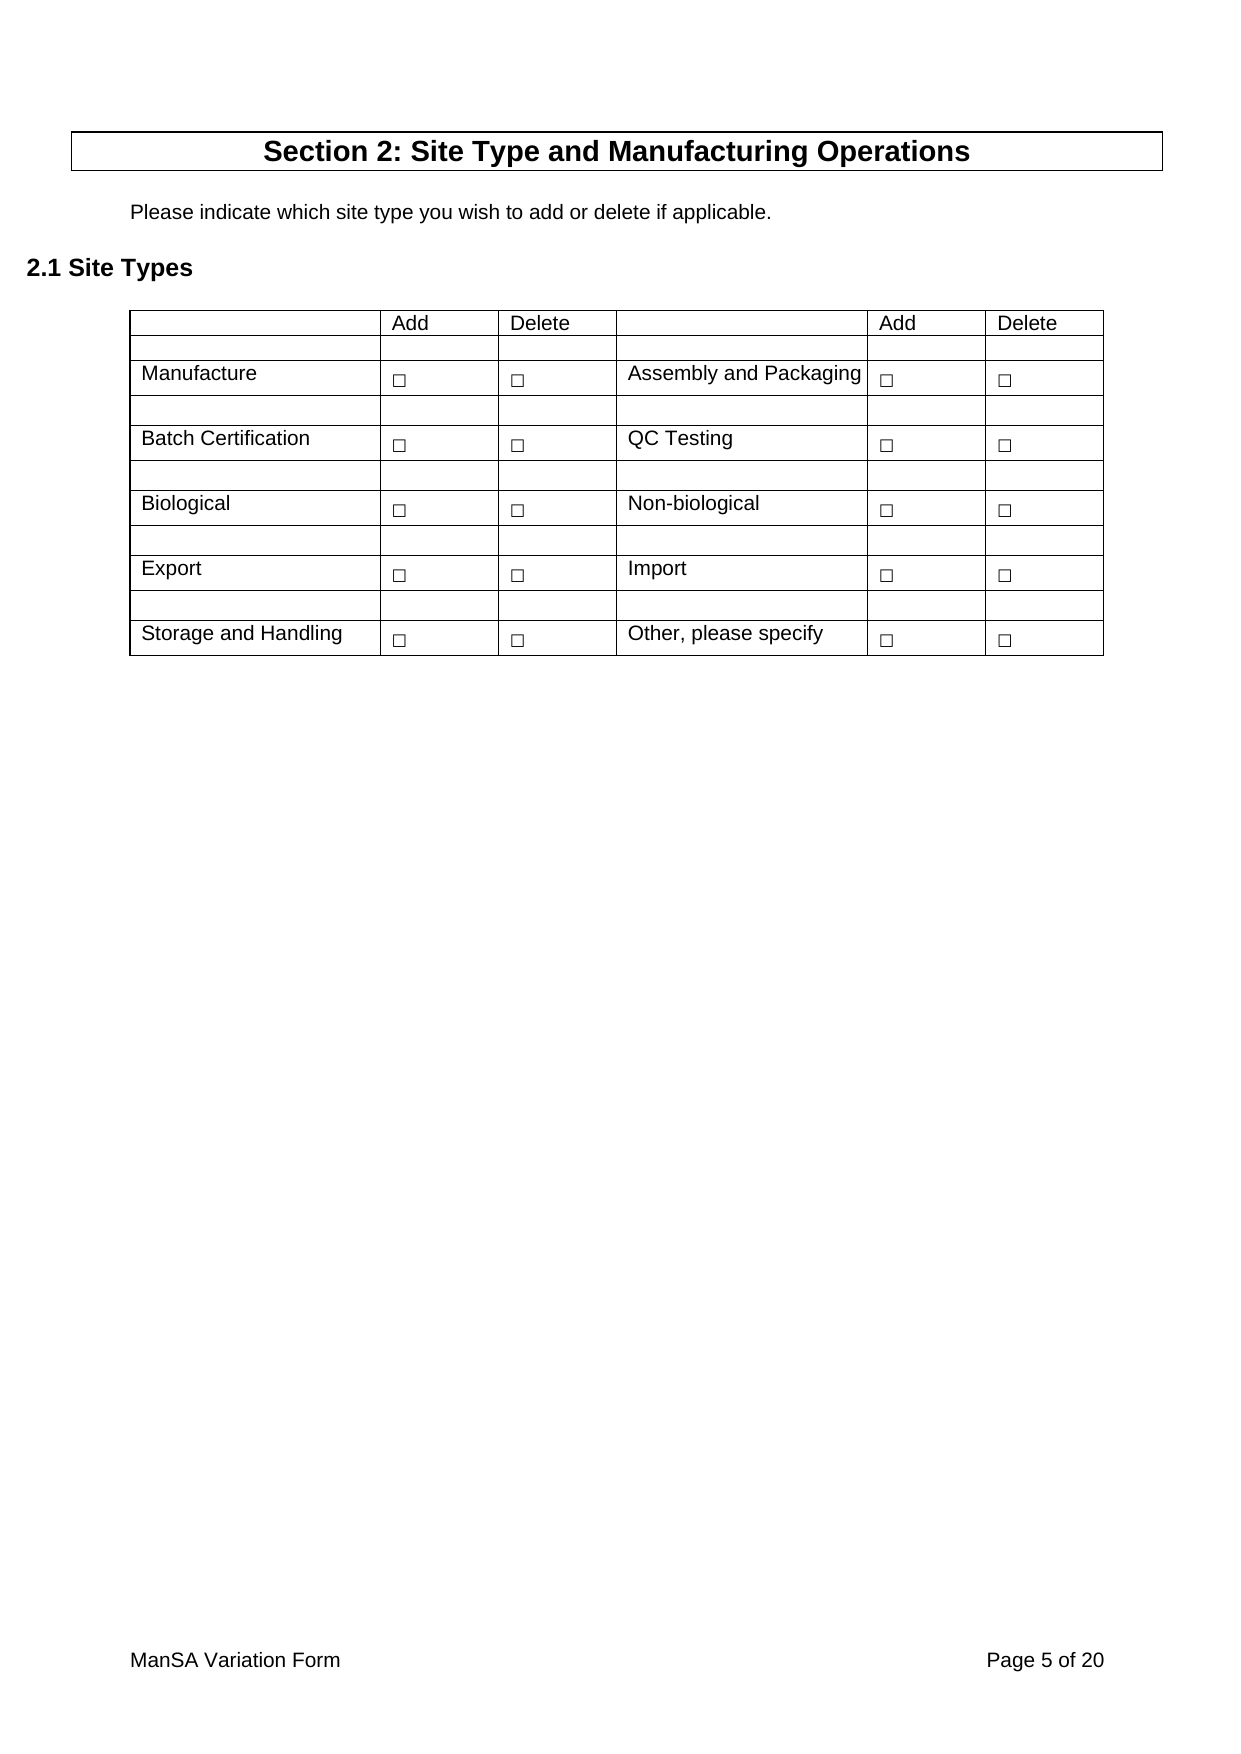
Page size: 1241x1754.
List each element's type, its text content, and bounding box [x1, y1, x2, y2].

table_cell Assembly and Packaging [617, 361, 867, 395]
table_cell [131, 591, 380, 620]
table_cell ☐ [868, 491, 985, 525]
table_cell ☐ [499, 556, 616, 590]
table_cell [381, 591, 498, 620]
text Section 2: Site Type and Manufacturing Operations [72, 133, 1162, 170]
table_cell ☐ [381, 621, 498, 655]
table_cell [868, 336, 985, 360]
table_header [131, 311, 380, 335]
table_cell [868, 396, 985, 425]
table_cell [986, 526, 1103, 555]
table_cell ☐ [381, 556, 498, 590]
table_cell [381, 526, 498, 555]
table_cell [381, 396, 498, 425]
table_cell [617, 591, 867, 620]
table_cell ☐ [986, 621, 1103, 655]
table_cell Storage and Handling [131, 621, 380, 655]
table_cell ☐ [381, 426, 498, 460]
table_cell Biological [131, 491, 380, 525]
table_cell ☐ [986, 426, 1103, 460]
table_cell [617, 461, 867, 490]
table_header [617, 311, 867, 335]
table_cell ☐ [381, 361, 498, 395]
table_cell ☐ [868, 621, 985, 655]
table_cell ☐ [499, 621, 616, 655]
table_cell ☐ [986, 361, 1103, 395]
table_header Add [868, 311, 985, 335]
table_cell ☐ [499, 426, 616, 460]
table_cell Export [131, 556, 380, 590]
table_cell ☐ [868, 426, 985, 460]
table_cell Non-biological [617, 491, 867, 525]
table_cell [381, 336, 498, 360]
table_cell [986, 336, 1103, 360]
table_cell [499, 591, 616, 620]
table_cell [499, 336, 616, 360]
table_cell ☐ [381, 491, 498, 525]
table_cell [131, 336, 380, 360]
table_cell Batch Certification [131, 426, 380, 460]
table_cell [499, 461, 616, 490]
table_cell Manufacture [131, 361, 380, 395]
text 2.1 Site Types [26, 253, 1193, 281]
table_header Delete [499, 311, 616, 335]
table_cell ☐ [868, 361, 985, 395]
table_cell Import [617, 556, 867, 590]
table_cell ☐ [986, 491, 1103, 525]
text Please indicate which site type you wish to add or delete if applicable. [130, 200, 1104, 224]
table_cell [986, 461, 1103, 490]
table_cell [617, 336, 867, 360]
table_cell QC Testing [617, 426, 867, 460]
table_cell [986, 591, 1103, 620]
table_cell [868, 526, 985, 555]
table_header Add [381, 311, 498, 335]
table_cell [868, 461, 985, 490]
table_cell [499, 396, 616, 425]
table_cell ☐ [986, 556, 1103, 590]
table_cell Other, please specify [617, 621, 867, 655]
table_cell [617, 396, 867, 425]
table_cell [499, 526, 616, 555]
table_cell [986, 396, 1103, 425]
table_cell ☐ [868, 556, 985, 590]
table_cell [381, 461, 498, 490]
table_cell ☐ [499, 361, 616, 395]
table_cell [868, 591, 985, 620]
table_cell [131, 396, 380, 425]
table_cell [131, 461, 380, 490]
table_cell [617, 526, 867, 555]
table_cell ☐ [499, 491, 616, 525]
table_header Delete [986, 311, 1103, 335]
table_cell [131, 526, 380, 555]
